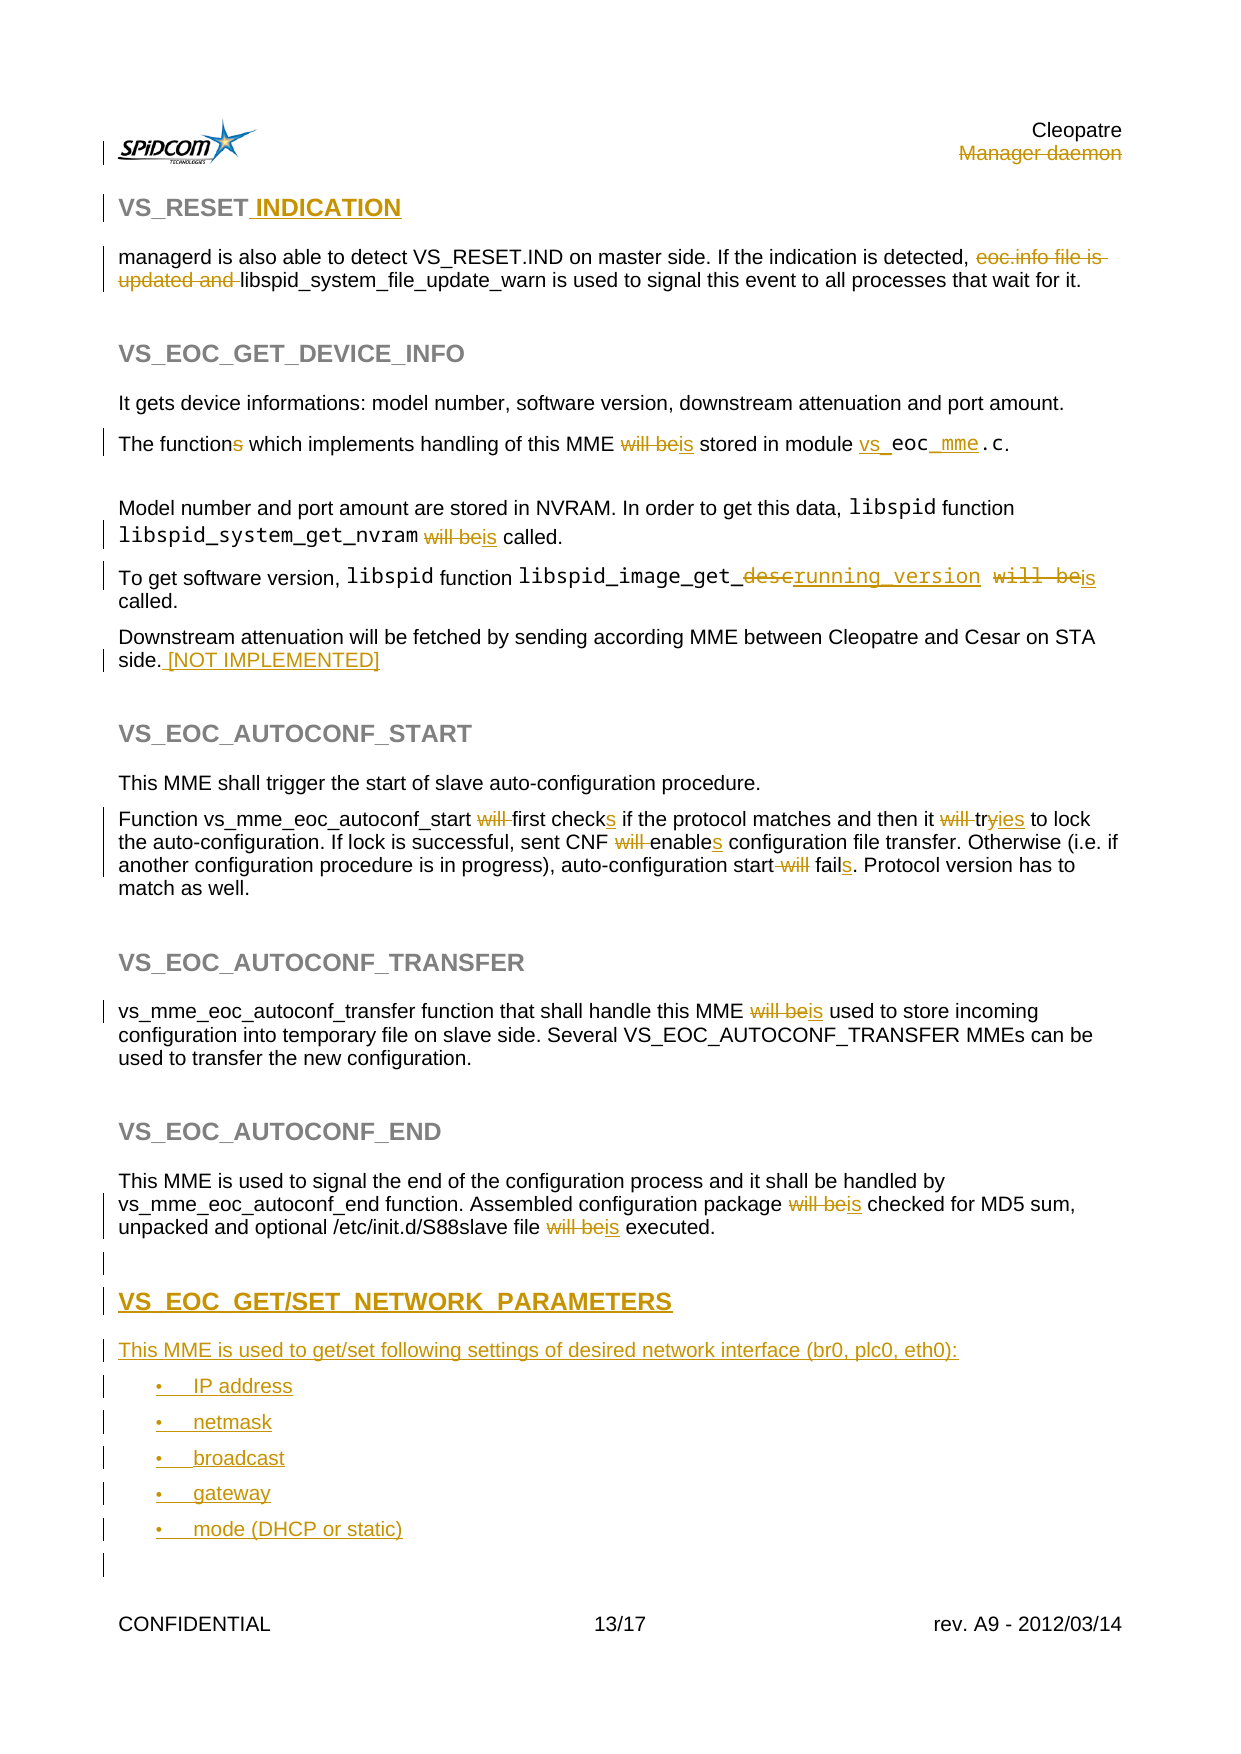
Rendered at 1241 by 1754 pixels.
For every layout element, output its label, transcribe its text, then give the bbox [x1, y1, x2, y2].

subtitle VS_EOC_AUTOCONF_END [118, 1118, 1122, 1146]
text Function vs_mme_eoc_autoconf_start first checks if the protocol matches and then it tries to lock the auto-configuration. If lock is successful, sent CNF enables configuration file transfer. Otherwise (i.e. if another configuration procedure is in progress), auto-configuration start fails. Protocol version has to match as well. [118, 807, 1122, 900]
subtitle VS_EOC_GET_DEVICE_INFO [118, 340, 1122, 368]
text Downstream attenuation will be fetched by sending according MME between Cleopatre and Cesar on STA side. [NOT IMPLEMENTED] [118, 625, 1122, 672]
text This MME is used to signal the end of the configuration process and it shall be handled by vs_mme_eoc_autoconf_end function. Assembled configuration package is checked for MD5 sum, unpacked and optional /etc/init.d/S88slave file is executed. [118, 1169, 1122, 1239]
text This MME is used to get/set following settings of desired network interface (br0, plc0, eth0): [118, 1339, 1122, 1362]
subtitle VS_EOC_AUTOCONF_TRANSFER [118, 948, 1122, 976]
subtitle VS_RESET INDICATION [118, 194, 1122, 222]
list broadcast [156, 1446, 1122, 1469]
subtitle VS_EOC_GET/SET_NETWORK_PARAMETERS [118, 1287, 1122, 1315]
text vs_mme_eoc_autoconf_transfer function that shall handle this MME is used to store incoming configuration into temporary file on slave side. Several VS_EOC_AUTOCONF_TRANSFER MMEs can be used to transfer the new configuration. [118, 1000, 1122, 1070]
list mode (DHCP or static) [156, 1518, 1122, 1541]
text Model number and port amount are stored in NVRAM. In order to get this data, libspid function libspid_system_get_nvram is called. [118, 492, 1122, 549]
list netmask [156, 1410, 1122, 1434]
list IP address [156, 1375, 1122, 1398]
text managerd is also able to detect VS_RESET.IND on master side. If the indication is detected, libspid_system_file_update_warn is used to signal this event to all processes that wait for it. [118, 246, 1122, 292]
text To get software version, libspid function libspid_image_get_running_version is called. [118, 561, 1122, 613]
list gateway [156, 1482, 1122, 1505]
text The function which implements handling of this MME is stored in module vs_eoc_mme.c. [118, 428, 1122, 456]
text This MME shall trigger the start of slave auto-configuration procedure. [118, 772, 1122, 795]
subtitle VS_EOC_AUTOCONF_START [118, 720, 1122, 748]
picture [117, 118, 258, 165]
text It gets device informations: model number, software version, downstream attenuation and port amount. [118, 392, 1122, 415]
